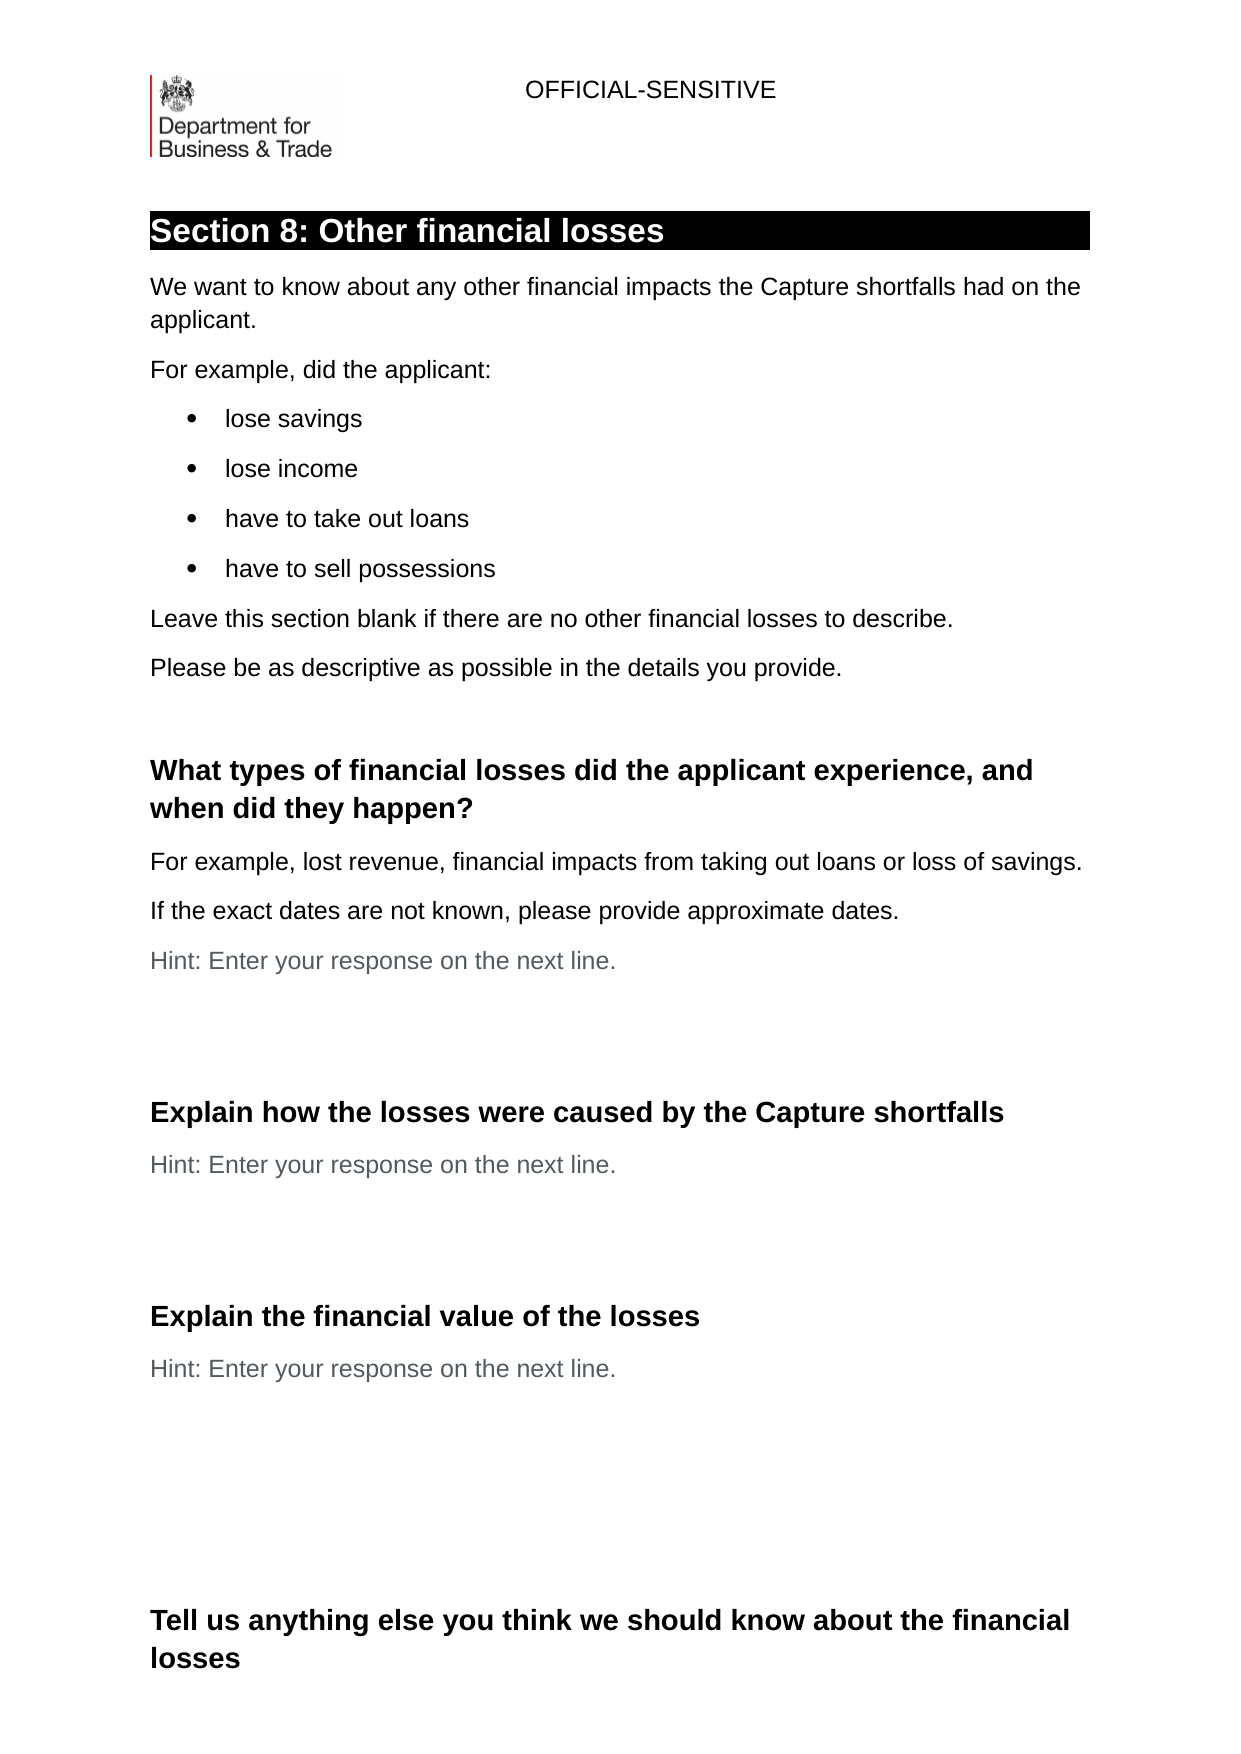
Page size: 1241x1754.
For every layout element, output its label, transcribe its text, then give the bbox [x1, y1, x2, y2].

text For example, did the applicant: [150, 355, 1090, 383]
subtitle What types of financial losses did the applicant experience, and when did they happen? [150, 753, 1090, 825]
subtitle Explain the financial value of the losses [150, 1299, 1090, 1333]
text Hint: Enter your response on the next line. [150, 946, 1090, 974]
list lose income [187, 454, 1090, 483]
text Hint: Enter your response on the next line. [150, 1354, 1090, 1383]
text Leave this section blank if there are no other financial losses to describe. [150, 604, 1090, 632]
subtitle Tell us anything else you think we should know about the financial losses [150, 1603, 1090, 1675]
text For example, lost revenue, financial impacts from taking out loans or loss of savings. [150, 846, 1090, 875]
subtitle Explain how the losses were caused by the Capture shortfalls [150, 1095, 1090, 1128]
text If the exact dates are not known, please provide approximate dates. [150, 896, 1090, 925]
list have to sell possessions [187, 554, 1090, 583]
text Please be as descriptive as possible in the details you provide. [150, 653, 1090, 682]
list have to take out loans [187, 504, 1090, 533]
list lose savings [187, 404, 1090, 433]
text Hint: Enter your response on the next line. [150, 1150, 1090, 1179]
text We want to know about any other financial impacts the Capture shortfalls had on the applicant. [150, 272, 1090, 334]
subtitle Section 8: Other financial losses [150, 211, 1090, 250]
